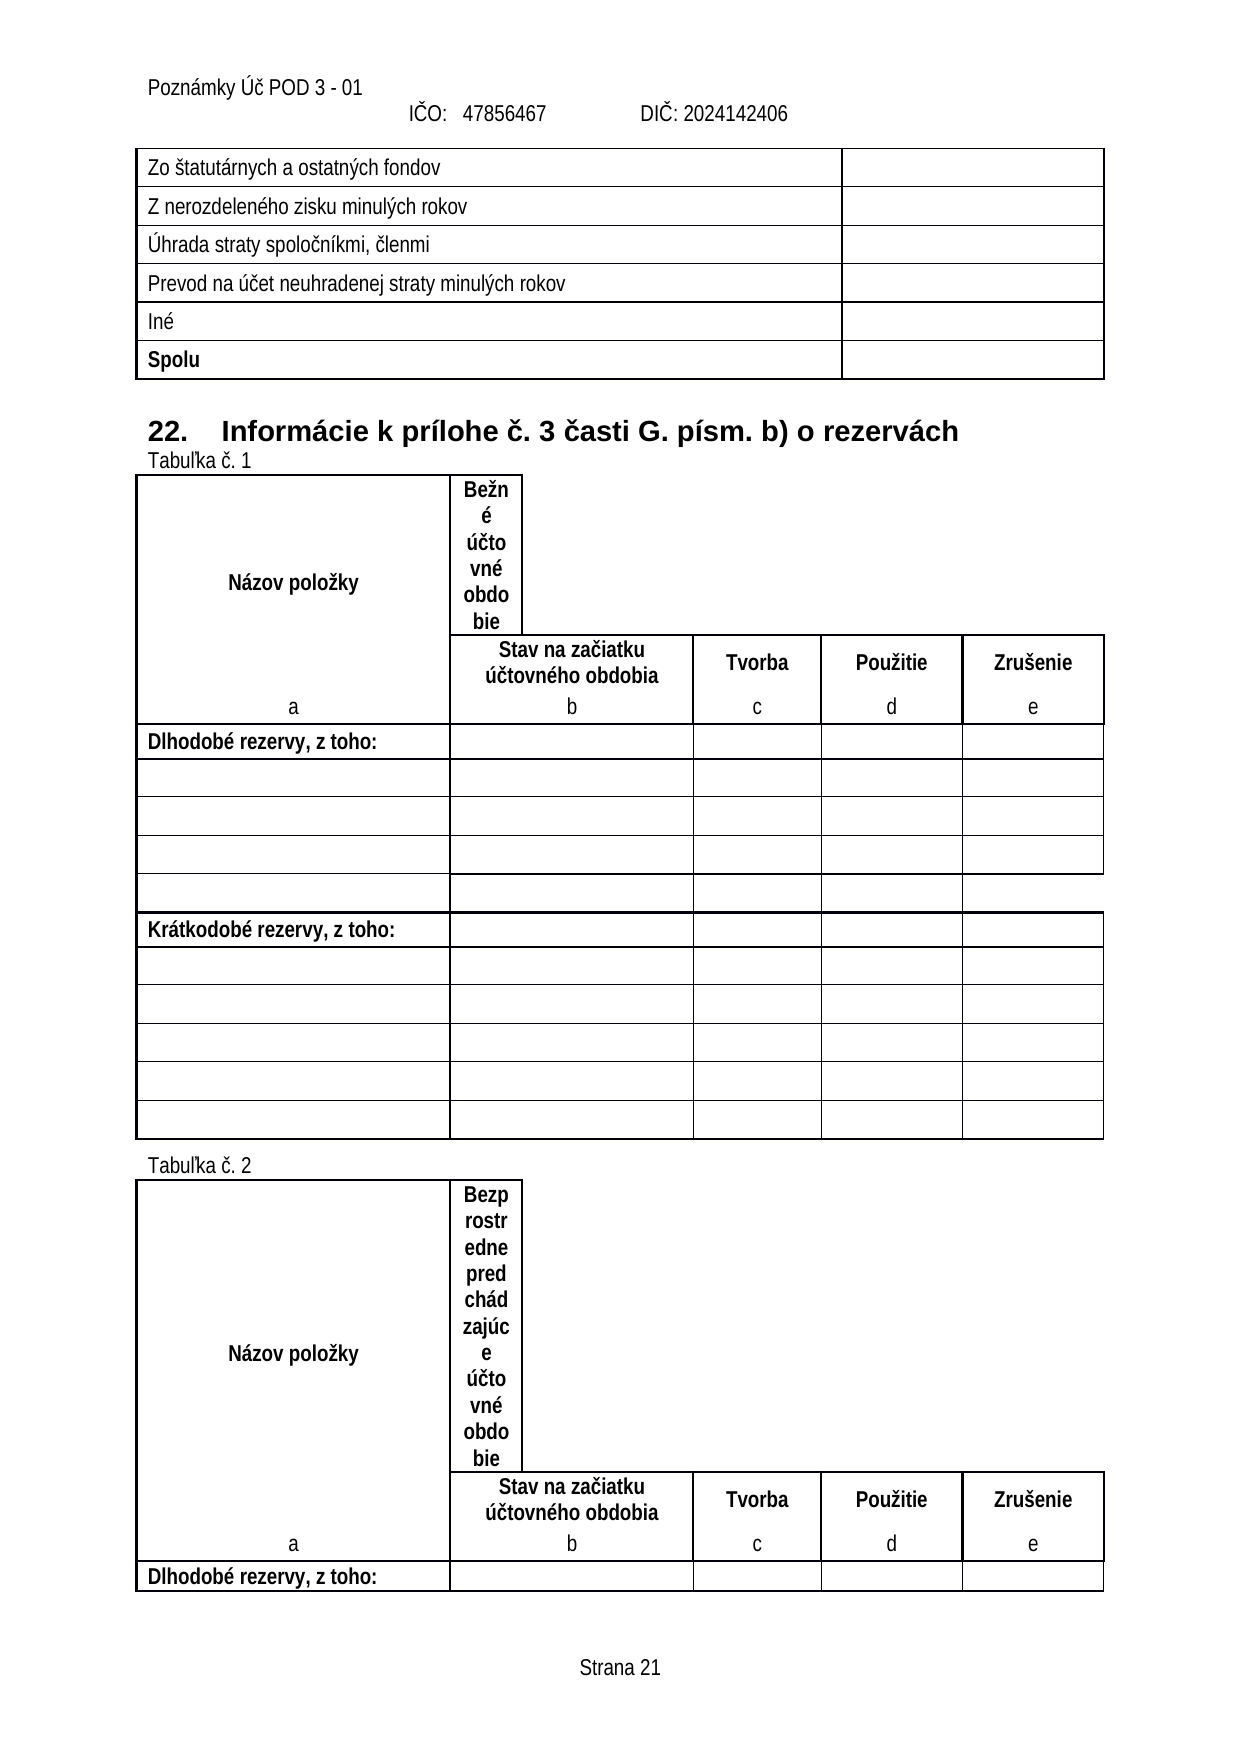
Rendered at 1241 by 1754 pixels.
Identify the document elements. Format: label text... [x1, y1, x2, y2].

table_cell Iné [138, 303, 841, 340]
table_cell Úhrada straty spoločníkmi, členmi [138, 226, 841, 263]
table_cell [963, 914, 1103, 946]
table_cell Použitie [822, 636, 961, 689]
table_cell [138, 874, 449, 911]
table_header Bežné účtovné obdobie [451, 476, 521, 634]
table_cell [138, 1024, 449, 1061]
table_cell [822, 1101, 962, 1138]
table_cell d [822, 689, 961, 723]
table_cell [822, 914, 962, 946]
table_cell Dlhodobé rezervy, z toho: [138, 1562, 449, 1589]
table_cell Dlhodobé rezervy, z toho: [138, 725, 449, 758]
table_header [523, 1179, 1104, 1471]
table_cell Zrušenie [964, 636, 1103, 689]
table_cell [451, 985, 693, 1023]
table_cell [694, 836, 821, 873]
table_cell [138, 797, 449, 834]
table_cell [451, 797, 693, 834]
table_header [523, 474, 1104, 634]
table_cell Zrušenie [964, 1473, 1103, 1526]
table_cell [822, 836, 962, 873]
table_cell [451, 760, 693, 796]
table_cell a [138, 1526, 449, 1560]
table_cell [963, 1062, 1103, 1099]
table_cell [694, 914, 821, 946]
table_cell [451, 1101, 693, 1138]
text Tabuľka č. 1 [148, 447, 1092, 474]
table_cell [694, 1101, 821, 1138]
table_cell [822, 1562, 962, 1589]
table_cell [822, 725, 962, 758]
table_cell Stav na začiatku účtovného obdobia [451, 636, 692, 689]
table_cell Zo štatutárnych a ostatných fondov [138, 149, 841, 186]
table_cell [694, 1024, 821, 1061]
table_cell Spolu [138, 341, 841, 378]
table_cell e [964, 1526, 1103, 1560]
table_cell c [694, 1526, 820, 1560]
table_cell Stav na začiatku účtovného obdobia [451, 1473, 692, 1526]
table_cell [451, 875, 693, 911]
table_cell Krátkodobé rezervy, z toho: [138, 914, 449, 946]
table_cell [138, 760, 449, 796]
table_cell [843, 149, 1103, 186]
table_cell b [451, 689, 692, 723]
table_cell [822, 1062, 962, 1099]
table_cell [451, 914, 693, 946]
table_cell e [964, 689, 1103, 723]
table_cell [843, 187, 1103, 224]
table_cell [138, 948, 449, 984]
table_cell [451, 725, 693, 758]
table_cell Použitie [822, 1473, 961, 1526]
table_cell [694, 875, 821, 911]
table_cell [963, 948, 1103, 984]
table_cell [822, 875, 962, 911]
table_cell Tvorba [694, 636, 820, 689]
table_cell [963, 875, 1104, 911]
table_cell [451, 1062, 693, 1099]
table_cell [963, 797, 1103, 834]
table_cell a [138, 689, 449, 723]
table_cell d [822, 1526, 961, 1560]
table_cell [694, 797, 821, 834]
table_header Názov položky [138, 476, 449, 689]
table_cell [843, 226, 1103, 263]
title Informácie k prílohe č. 3 časti G. písm. b) o rezervách [148, 414, 1092, 447]
table_cell Prevod na účet neuhradenej straty minulých rokov [138, 264, 841, 301]
table_cell [822, 985, 962, 1023]
table_cell [843, 303, 1103, 340]
table_cell [694, 985, 821, 1023]
table_cell [694, 1562, 821, 1589]
table_cell [843, 264, 1103, 301]
text Tabuľka č. 2 [148, 1152, 1092, 1179]
table_cell [451, 836, 693, 873]
table_cell [822, 760, 962, 796]
table_cell [963, 985, 1103, 1023]
table_cell b [451, 1526, 692, 1560]
table_cell [694, 1062, 821, 1099]
table_cell [694, 948, 821, 984]
table_cell [694, 760, 821, 796]
table_cell [963, 1101, 1103, 1138]
table_cell [963, 760, 1103, 796]
table_header Názov položky [138, 1181, 449, 1526]
table_cell [963, 725, 1103, 758]
table_cell [451, 948, 693, 984]
table_cell [694, 725, 821, 758]
table_cell Z nerozdeleného zisku minulých rokov [138, 187, 841, 224]
table_cell [963, 1024, 1103, 1061]
table_cell [822, 948, 962, 984]
table_cell [963, 836, 1103, 873]
table_cell c [694, 689, 820, 723]
table_header Bezprostredne predchádzajúce účtovné obdobie [451, 1181, 521, 1471]
table_cell [822, 797, 962, 834]
table_cell [451, 1562, 693, 1589]
table_cell Tvorba [694, 1473, 820, 1526]
table_cell [822, 1024, 962, 1061]
table_cell [451, 1024, 693, 1061]
table_cell [138, 1062, 449, 1099]
table_cell [843, 341, 1103, 378]
table_cell [138, 1101, 449, 1138]
table_cell [138, 836, 449, 873]
table_cell [138, 985, 449, 1023]
table_cell [963, 1562, 1103, 1589]
